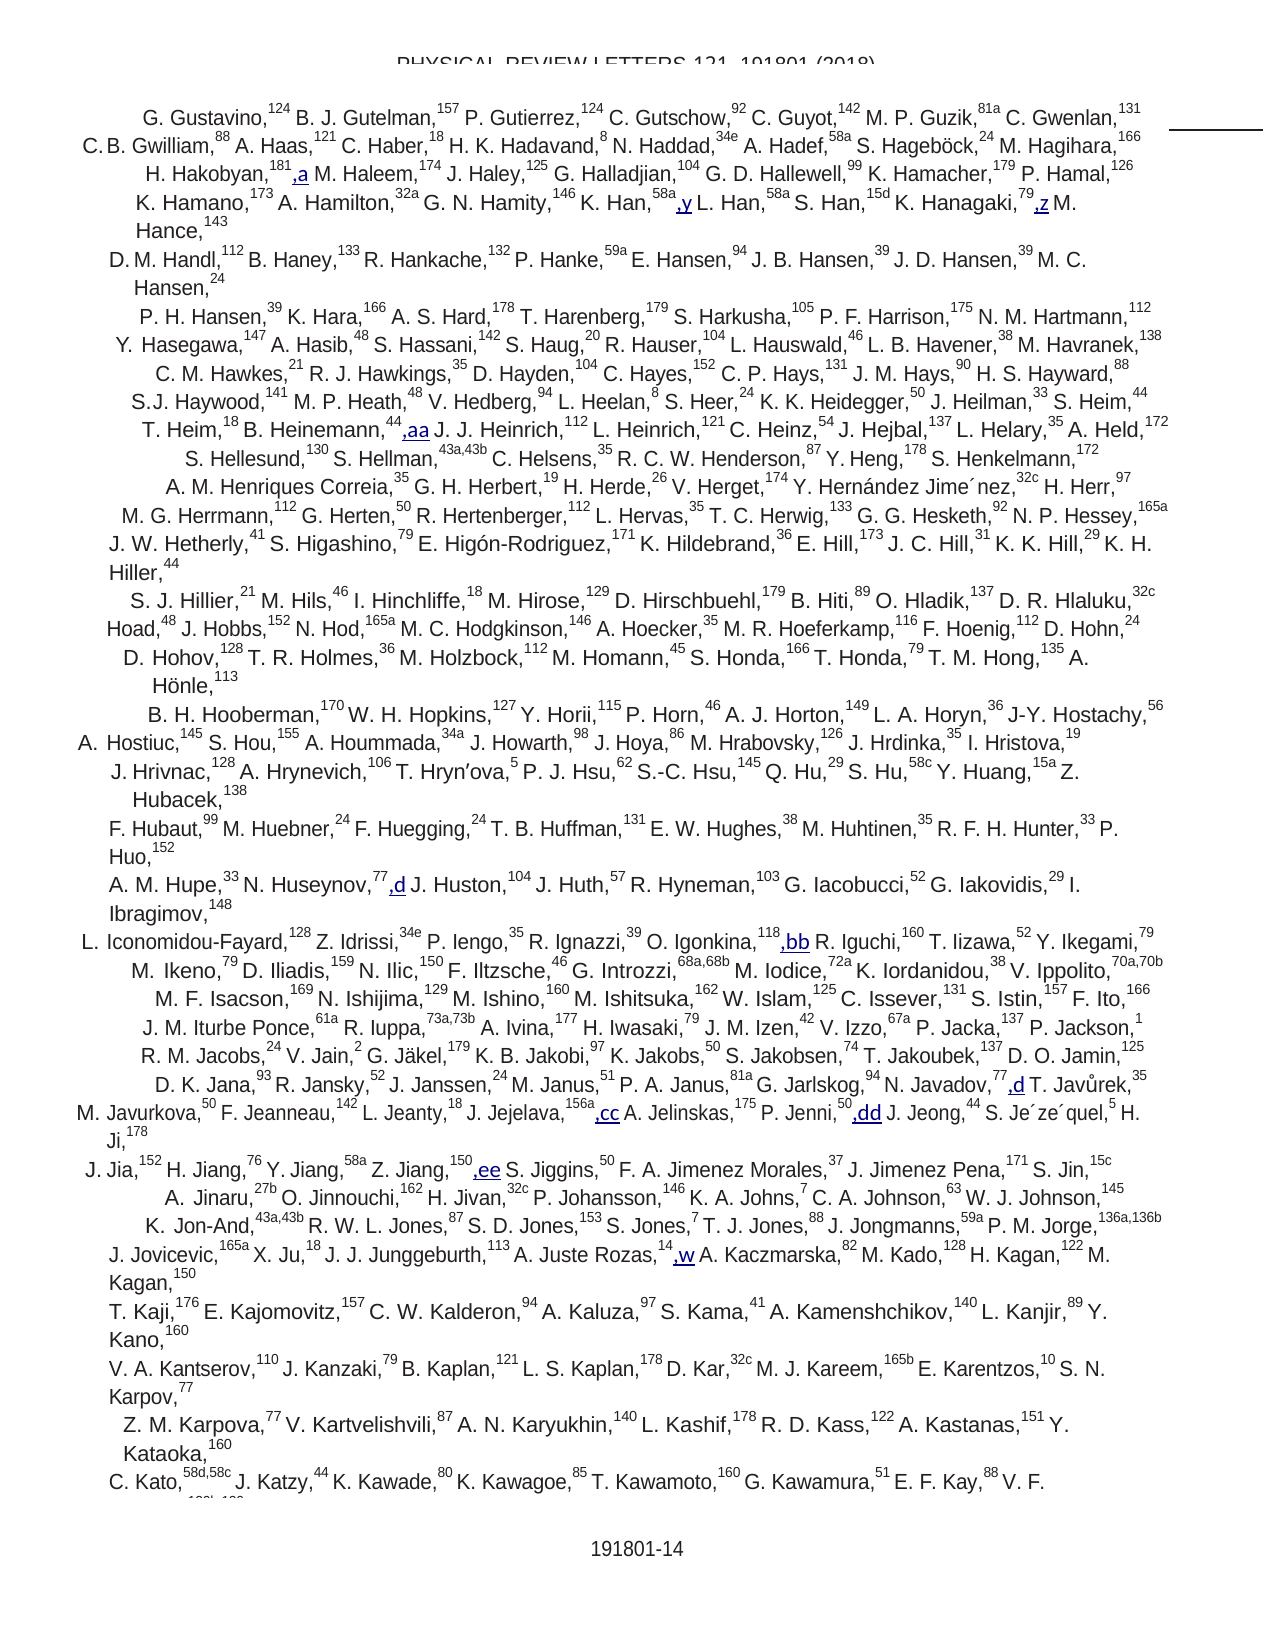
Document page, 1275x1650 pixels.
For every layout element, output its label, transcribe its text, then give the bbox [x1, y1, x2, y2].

list Hostiuc,145 S. Hou,155 A. Hoummada,34a J. Howarth,98 J. Hoya,86 M. Hrabovsky,126 J. Hrdinka,35 I. Hristova,19 [106, 728, 1169, 756]
text F. Hubaut,99 M. Huebner,24 F. Huegging,24 T. B. Huffman,131 E. W. Hughes,38 M. Huhtinen,35 R. F. H. Hunter,33 P. Huo,152 [108, 813, 1169, 870]
text 191801-14 [590, 1536, 687, 1561]
text PHYSICAL REVIEW LETTERS 121, 191801 (2018) [396, 53, 881, 64]
list Javurkova,50 F. Jeanneau,142 L. Jeanty,18 J. Jejelava,156a,cc A. Jelinskas,175 P. Jenni,50,dd J. Jeong,44 S. Je´ze´quel,5 H. Ji,178 [106, 1098, 1169, 1154]
text S. Hellesund,130 S. Hellman,43a,43b C. Helsens,35 R. C. W. Henderson,87 Y. Heng,178 S. Henkelmann,172 [184, 443, 1169, 472]
text M. F. Isacson,169 N. Ishijima,129 M. Ishino,160 M. Ishitsuka,162 W. Islam,125 C. Issever,131 S. Istin,157 F. Ito,166 [154, 984, 1169, 1012]
text J. Jovicevic,165a X. Ju,18 J. J. Junggeburth,113 A. Juste Rozas,14,w A. Kaczmarska,82 M. Kado,128 H. Kagan,122 M. Kagan,150 [108, 1239, 1169, 1296]
text P. H. Hansen,39 K. Hara,166 A. S. Hard,178 T. Harenberg,179 S. Harkusha,105 P. F. Harrison,175 N. M. Hartmann,112 [139, 301, 1169, 330]
text T. Kaji,176 E. Kajomovitz,157 C. W. Kalderon,94 A. Kaluza,97 S. Kama,41 A. Kamenshchikov,140 L. Kanjir,89 Y. Kano,160 [108, 1296, 1169, 1353]
list B. Gwilliam,88 A. Haas,121 C. Haber,18 H. K. Hadavand,8 N. Haddad,34e A. Hadef,58a S. Hageböck,24 M. Hagihara,166 [106, 131, 1169, 159]
text A. M. Hupe,33 N. Huseynov,77,d J. Huston,104 J. Huth,57 R. Hyneman,103 G. Iacobucci,52 G. Iakovidis,29 I. Ibragimov,148 [108, 870, 1169, 927]
list Jon-And,43a,43b R. W. L. Jones,87 S. D. Jones,153 S. Jones,7 T. J. Jones,88 J. Jongmanns,59a P. M. Jorge,136a,136b [145, 1211, 1169, 1239]
list M. Henriques Correia,35 G. H. Herbert,19 H. Herde,26 V. Herget,174 Y. Hernández Jime´nez,32c H. Herr,97 [165, 472, 1169, 500]
list Jia,152 H. Jiang,76 Y. Jiang,58a Z. Jiang,150,ee S. Jiggins,50 F. A. Jimenez Morales,37 J. Jimenez Pena,171 S. Jin,15c [106, 1154, 1169, 1183]
list Jinaru,27b O. Jinnouchi,162 H. Jivan,32c P. Johansson,146 K. A. Johns,7 C. A. Johnson,63 W. J. Johnson,145 [164, 1183, 1169, 1211]
list J. Haywood,141 M. P. Heath,48 V. Hedberg,94 L. Heelan,8 S. Heer,24 K. K. Heidegger,50 J. Heilman,33 S. Heim,44 [131, 387, 1169, 415]
text C. M. Hawkes,21 R. J. Hawkings,35 D. Hayden,104 C. Hayes,152 C. P. Hays,131 J. M. Hays,90 H. S. Hayward,88 [155, 358, 1169, 387]
list Hrivnac,128 A. Hrynevich,106 T. Hryn’ova,5 P. J. Hsu,62 S.-C. Hsu,145 Q. Hu,29 S. Hu,58c Y. Huang,15a Z. Hubacek,138 [111, 756, 1169, 813]
text R. M. Jacobs,24 V. Jain,2 G. Jäkel,179 K. B. Jakobi,97 K. Jakobs,50 S. Jakobsen,74 T. Jakoubek,137 D. O. Jamin,125 [141, 1041, 1169, 1069]
list Ikeno,79 D. Iliadis,159 N. Ilic,150 F. Iltzsche,46 G. Introzzi,68a,68b M. Iodice,72a K. Iordanidou,38 V. Ippolito,70a,70b [131, 955, 1169, 984]
list Heim,18 B. Heinemann,44,aa J. J. Heinrich,112 L. Heinrich,121 C. Heinz,54 J. Hejbal,137 L. Helary,35 A. Held,172 [142, 415, 1169, 443]
text V. A. Kantserov,110 J. Kanzaki,79 B. Kaplan,121 L. S. Kaplan,178 D. Kar,32c M. J. Kareem,165b E. Karentzos,10 S. N. Karpov,77 [108, 1353, 1169, 1410]
text M. G. Herrmann,112 G. Herten,50 R. Hertenberger,112 L. Hervas,35 T. C. Herwig,133 G. G. Hesketh,92 N. P. Hessey,165a [121, 500, 1169, 529]
text D. K. Jana,93 R. Jansky,52 J. Janssen,24 M. Janus,51 P. A. Janus,81a G. Jarlskog,94 N. Javadov,77,d T. Javůrek,35 [154, 1069, 1169, 1098]
text J. M. Iturbe Ponce,61a R. Iuppa,73a,73b A. Ivina,177 H. Iwasaki,79 J. M. Izen,42 V. Izzo,67a P. Jacka,137 P. Jackson,1 [142, 1012, 1169, 1041]
text Z. M. Karpova,77 V. Kartvelishvili,87 A. N. Karyukhin,140 L. Kashif,178 R. D. Kass,122 A. Kastanas,151 Y. Kataoka,160 [123, 1410, 1169, 1467]
list Hasegawa,147 A. Hasib,48 S. Hassani,142 S. Haug,20 R. Hauser,104 L. Hauswald,46 L. B. Havener,38 M. Havranek,138 [115, 330, 1169, 358]
list Hohov,128 T. R. Holmes,36 M. Holzbock,112 M. Homann,45 S. Honda,166 T. Honda,79 T. M. Hong,135 A. Hönle,113 [123, 643, 1169, 699]
text J. W. Hetherly,41 S. Higashino,79 E. Higón-Rodriguez,171 K. Hildebrand,36 E. Hill,173 J. C. Hill,31 K. K. Hill,29 K. H. Hiller,44 [108, 529, 1169, 586]
list M. Handl,112 B. Haney,133 R. Hankache,132 P. Hanke,59a E. Hansen,94 J. B. Hansen,39 J. D. Hansen,39 M. C. Hansen,24 [108, 244, 1169, 301]
text C. Kato,58d,58c J. Katzy,44 K. Kawade,80 K. Kawagoe,85 T. Kawamoto,160 G. Kawamura,51 E. F. Kay,88 V. F. Kazanin,120b,120a [108, 1467, 1169, 1497]
list Iconomidou-Fayard,128 Z. Idrissi,34e P. Iengo,35 R. Ignazzi,39 O. Igonkina,118,bb R. Iguchi,160 T. Iizawa,52 Y. Ikegami,79 [106, 927, 1169, 955]
text G. Gustavino,124 B. J. Gutelman,157 P. Gutierrez,124 C. Gutschow,92 C. Guyot,142 M. P. Guzik,81a C. Gwenlan,131 [142, 102, 1169, 131]
text B. H. Hooberman,170 W. H. Hopkins,127 Y. Horii,115 P. Horn,46 A. J. Horton,149 L. A. Horyn,36 J-Y. Hostachy,56 [147, 699, 1169, 728]
text K. Hamano,173 A. Hamilton,32a G. N. Hamity,146 K. Han,58a,y L. Han,58a S. Han,15d K. Hanagaki,79,z M. Hance,143 [135, 188, 1169, 244]
text S. J. Hillier,21 M. Hils,46 I. Hinchliffe,18 M. Hirose,129 D. Hirschbuehl,179 B. Hiti,89 O. Hladik,137 D. R. Hlaluku,32c [130, 586, 1169, 614]
list Hoad,48 J. Hobbs,152 N. Hod,165a M. C. Hodgkinson,146 A. Hoecker,35 M. R. Hoeferkamp,116 F. Hoenig,112 D. Hohn,24 [106, 614, 1169, 643]
text H. Hakobyan,181,a M. Haleem,174 J. Haley,125 G. Halladjian,104 G. D. Hallewell,99 K. Hamacher,179 P. Hamal,126 [145, 159, 1169, 188]
